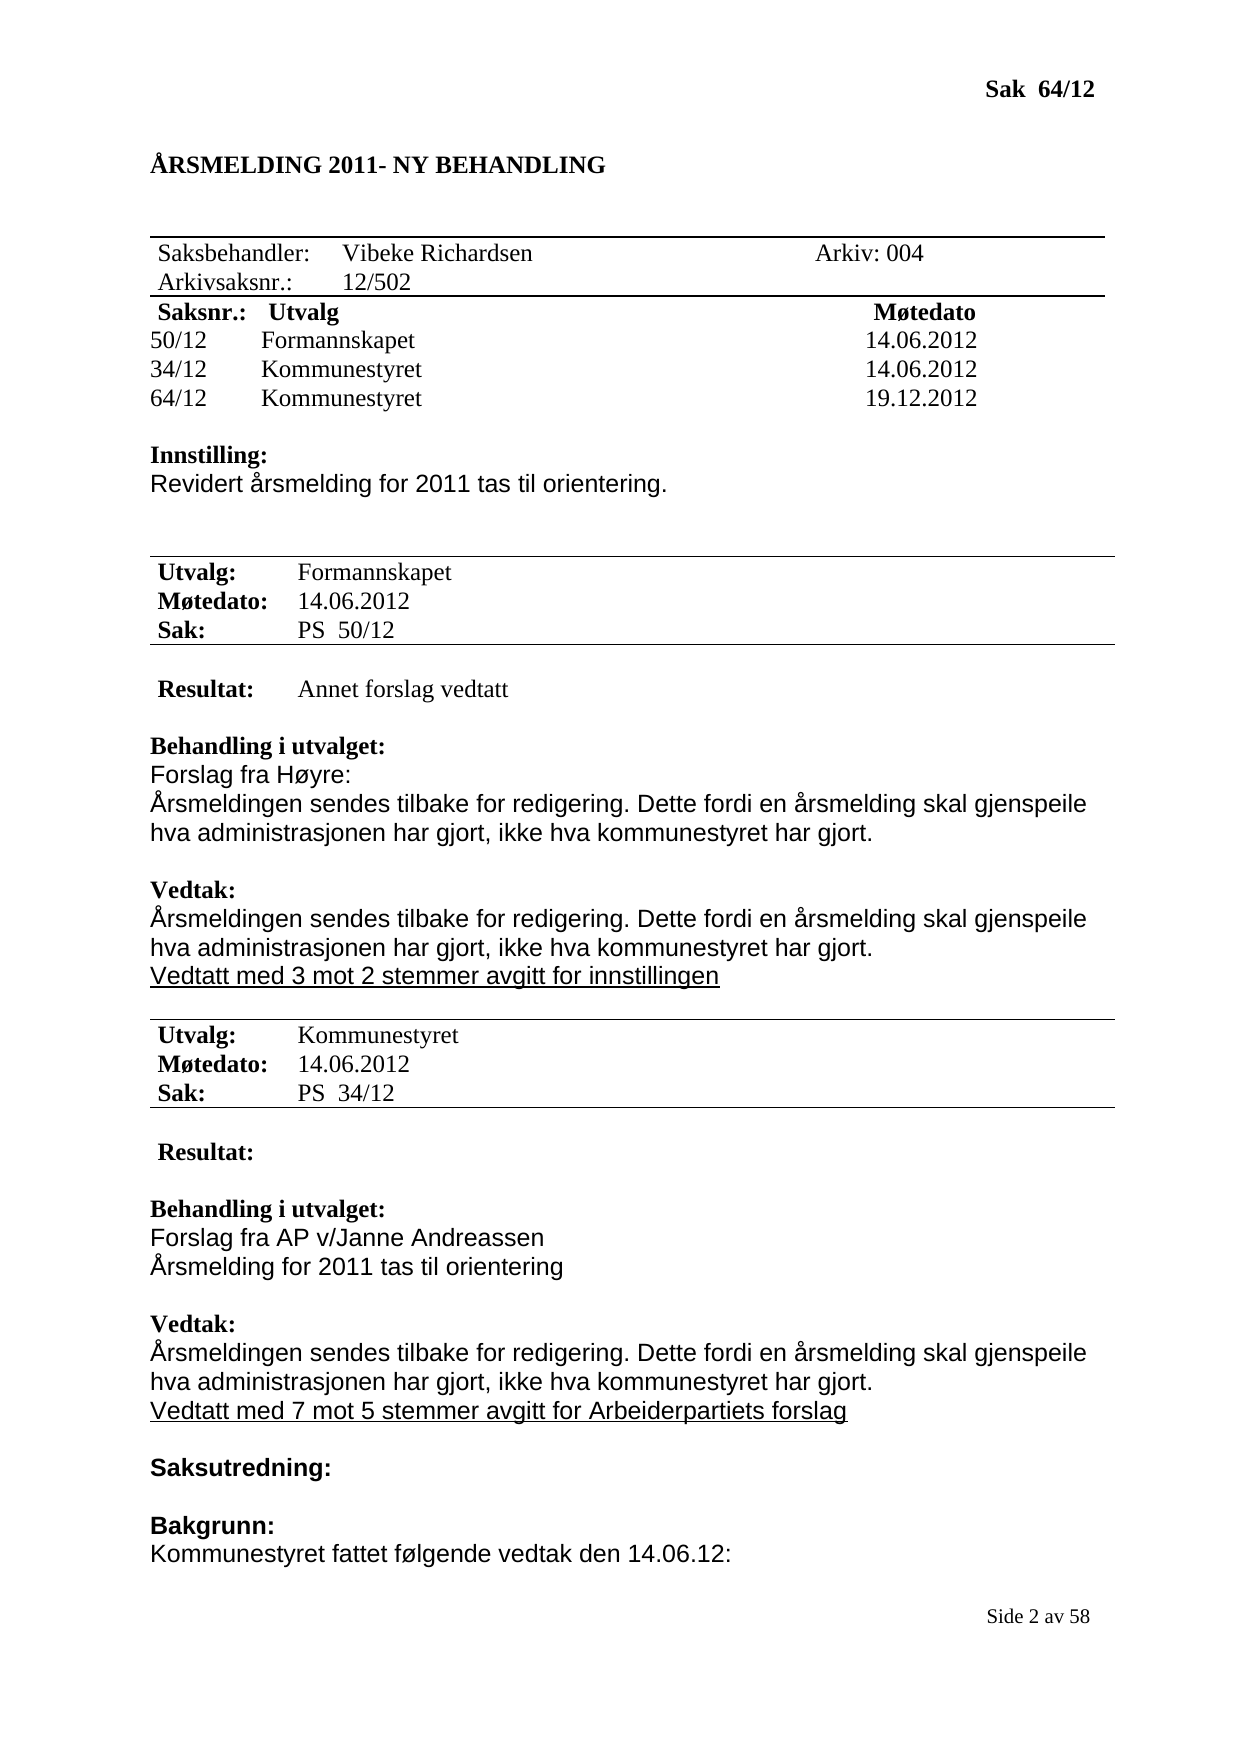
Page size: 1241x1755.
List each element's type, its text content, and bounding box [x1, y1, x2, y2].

table_cell [290, 1137, 1115, 1166]
text Bakgrunn: [150, 1511, 1100, 1539]
table_cell [150, 645, 290, 674]
text 50/12 Formannskapet 14.06.2012 [150, 326, 1100, 354]
text Vedtatt med 3 mot 2 stemmer avgitt for innstillingen [150, 961, 1100, 990]
text Behandling i utvalget: [150, 1194, 1100, 1223]
table_cell 12/502 [335, 267, 576, 295]
table_cell Møtedato [866, 295, 1115, 326]
text Vedtak: [150, 1309, 1100, 1338]
table_cell Arkivsaksnr.: [150, 267, 334, 295]
table_cell [290, 1108, 1115, 1137]
table_header Kommunestyret [290, 1020, 1115, 1049]
table_cell Møtedato: [150, 1049, 290, 1078]
text Årsmeldingen sendes tilbake for redigering. Dette fordi en årsmelding skal gjenspeile hva administrasjonen har gjort, ikke hva kommunestyret har gjort. [150, 789, 1100, 846]
table_cell [1105, 267, 1115, 295]
text ÅRSMELDING 2011- NY BEHANDLING [150, 150, 1100, 179]
table_cell Saksnr.: [150, 297, 261, 326]
text Forslag fra Høyre: [150, 760, 1100, 789]
table_cell Annet forslag vedtatt [290, 674, 1115, 702]
text Saksutredning: [150, 1453, 1100, 1482]
table_cell [576, 267, 807, 295]
table_cell [290, 645, 1115, 674]
text 34/12 Kommunestyret 14.06.2012 [150, 354, 1100, 383]
table_cell [150, 1108, 290, 1137]
text Innstilling: [150, 441, 1100, 469]
table_header Utvalg: [150, 557, 290, 586]
table_header Vibeke Richardsen [335, 238, 807, 267]
table_cell Resultat: [150, 1137, 290, 1166]
table_cell Møtedato: [150, 586, 290, 615]
table_cell Sak: [150, 615, 290, 643]
table_cell PS 34/12 [290, 1078, 1115, 1107]
text Vedtak: [150, 875, 1100, 904]
text Vedtatt med 7 mot 5 stemmer avgitt for Arbeiderpartiets forslag [150, 1396, 1100, 1424]
text Behandling i utvalget: [150, 731, 1100, 760]
table_cell Sak: [150, 1078, 290, 1107]
text Årsmeldingen sendes tilbake for redigering. Dette fordi en årsmelding skal gjenspeile hva administrasjonen har gjort, ikke hva kommunestyret har gjort. [150, 1338, 1100, 1396]
table_cell PS 50/12 [290, 615, 1115, 643]
text Forslag fra AP v/Janne Andreassen [150, 1223, 1100, 1252]
text Årsmelding for 2011 tas til orientering [150, 1252, 1100, 1281]
text 64/12 Kommunestyret 19.12.2012 [150, 383, 1100, 412]
table_cell [808, 267, 1104, 295]
table_cell Utvalg [261, 297, 866, 326]
text Årsmeldingen sendes tilbake for redigering. Dette fordi en årsmelding skal gjenspeile hva administrasjonen har gjort, ikke hva kommunestyret har gjort. [150, 904, 1100, 961]
table_header Saksbehandler: [150, 238, 334, 267]
table_cell 14.06.2012 [290, 1049, 1115, 1078]
text Kommunestyret fattet følgende vedtak den 14.06.12: [150, 1539, 1100, 1568]
table_header Formannskapet [290, 557, 1115, 586]
table_header Arkiv: 004 [808, 238, 1104, 267]
table_cell 14.06.2012 [290, 586, 1115, 615]
table_header Utvalg: [150, 1020, 290, 1049]
table_cell Resultat: [150, 674, 290, 702]
table_header [1105, 236, 1115, 267]
text Revidert årsmelding for 2011 tas til orientering. [150, 469, 1100, 498]
